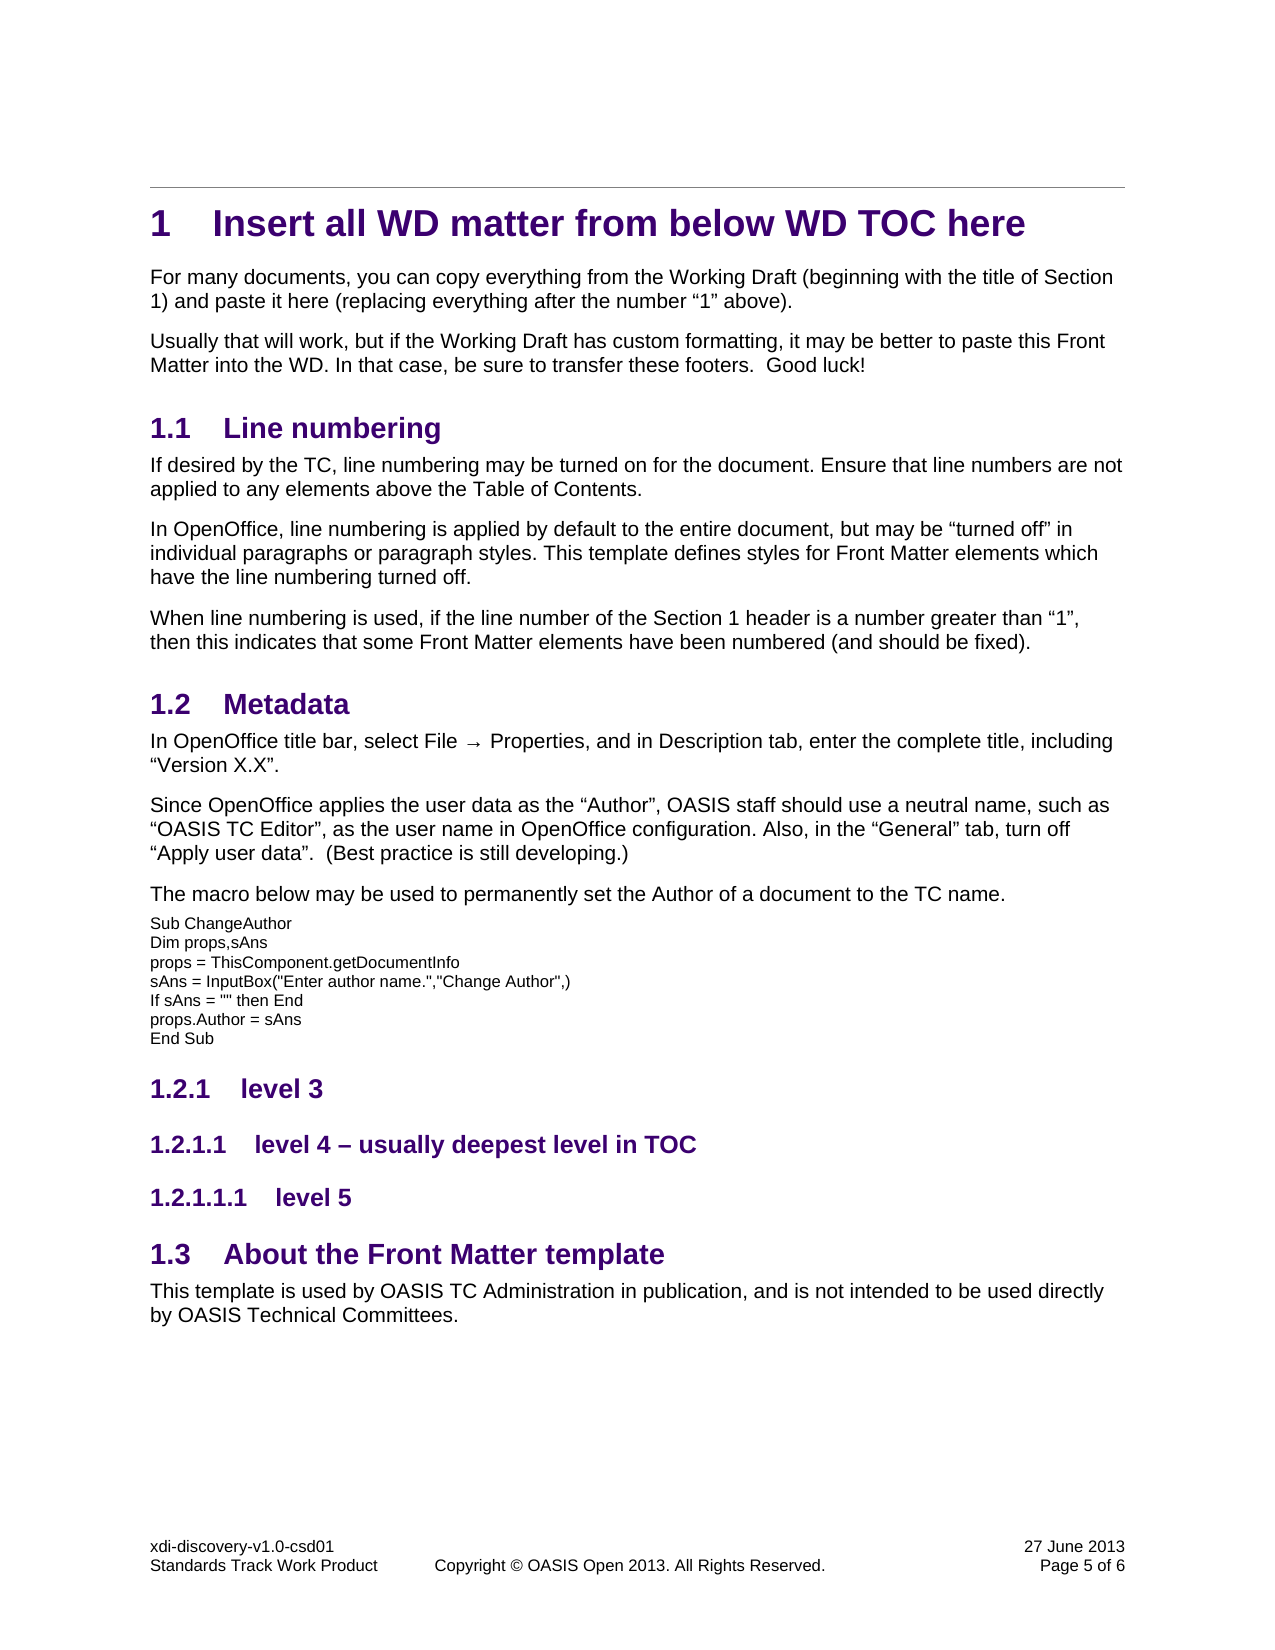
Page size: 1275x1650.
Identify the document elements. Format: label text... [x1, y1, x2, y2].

text Usually that will work, but if the Working Draft has custom formatting, it may be better to paste this Front Matter into the WD. In that case, be sure to transfer these footers. Good luck! [150, 329, 1125, 377]
text The macro below may be used to permanently set the Author of a document to the TC name. [150, 882, 1125, 906]
subtitle Metadata [150, 687, 1125, 720]
text When line numbering is used, if the line number of the Section 1 header is a number greater than “1”, then this indicates that some Front Matter elements have been numbered (and should be fixed). [150, 606, 1125, 653]
subtitle About the Front Matter template [150, 1237, 1125, 1271]
text In OpenOffice title bar, select File → Properties, and in Description tab, enter the complete title, including “Version X.X”. [150, 729, 1125, 777]
subtitle level 3 [150, 1073, 1125, 1104]
text In OpenOffice, line numbering is applied by default to the entire document, but may be “turned off” in individual paragraphs or paragraph styles. This template defines styles for Front Matter elements which have the line numbering turned off. [150, 517, 1125, 589]
text End Sub [150, 1029, 1125, 1048]
subtitle Insert all WD matter from below WD TOC here [150, 188, 1125, 244]
text If sAns = "" then End [150, 991, 1125, 1010]
text Sub ChangeAuthor [150, 914, 1125, 933]
text sAns = InputBox("Enter author name.","Change Author",) [150, 972, 1125, 991]
text props.Author = sAns [150, 1010, 1125, 1029]
subtitle level 5 [150, 1183, 1125, 1212]
text If desired by the TC, line numbering may be turned on for the document. Ensure that line numbers are not applied to any elements above the Table of Contents. [150, 452, 1125, 500]
text Dim props,sAns [150, 933, 1125, 952]
subtitle level 4 – usually deepest level in TOC [150, 1129, 1125, 1158]
text Since OpenOffice applies the user data as the “Author”, OASIS staff should use a neutral name, such as “OASIS TC Editor”, as the user name in OpenOffice configuration. Also, in the “General” tab, turn off “Apply user data”. (Best practice is still developing.) [150, 793, 1125, 865]
text For many documents, you can copy everything from the Working Draft (beginning with the title of Section 1) and paste it here (replacing everything after the number “1” above). [150, 265, 1125, 313]
text This template is used by OASIS TC Administration in publication, and is not intended to be used directly by OASIS Technical Committees. [150, 1279, 1125, 1327]
text props = ThisComponent.getDocumentInfo [150, 952, 1125, 972]
subtitle Line numbering [150, 411, 1125, 444]
